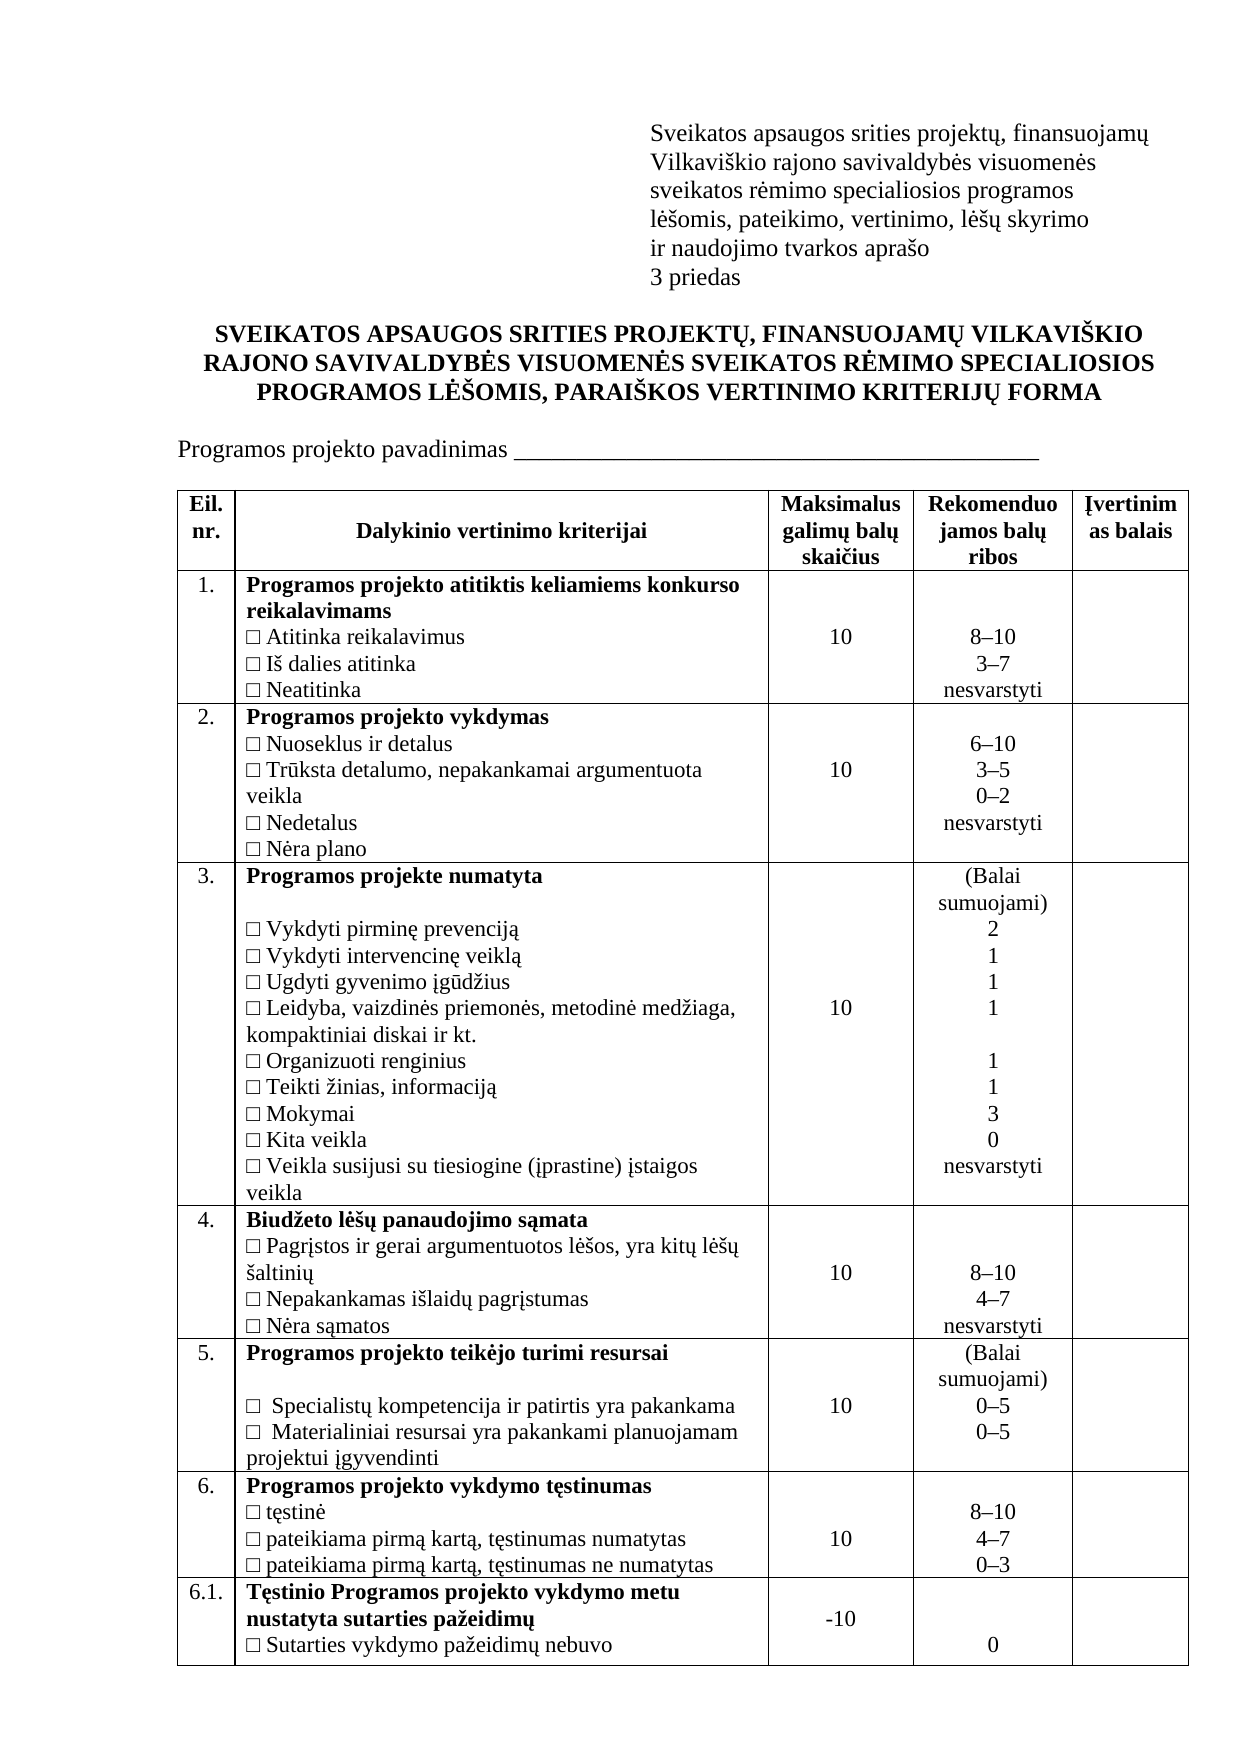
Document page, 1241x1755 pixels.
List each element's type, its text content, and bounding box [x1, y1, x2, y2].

table_header Įvertinimas balais [1073, 491, 1188, 569]
table_cell [1073, 1339, 1188, 1471]
table_cell Programos projekte numatyta □ Vykdyti pirminę prevenciją □ Vykdyti intervencinę veiklą □ Ugdyti gyvenimo įgūdžius □ Leidyba, vaizdinės priemonės, metodinė medžiaga, kompaktiniai diskai ir kt. □ Organizuoti renginius □ Teikti žinias, informaciją □ Mokymai □ Kita veikla □ Veikla susijusi su tiesiogine (įprastine) įstaigos veikla [236, 863, 768, 1205]
text SVEIKATOS APSAUGOS SRITIES PROJEKTŲ, FINANSUOJAMŲ VILKAVIŠKIO RAJONO SAVIVALDYBĖS VISUOMENĖS SVEIKATOS RĖMIMO SPECIALIOSIOS PROGRAMOS LĖŠOMIS, PARAIŠKOS VERTINIMO KRITERIJŲ FORMA [177, 319, 1181, 406]
table_cell 8–10 4–7 nesvarstyti [914, 1206, 1072, 1338]
text sveikatos rėmimo specialiosios programos [177, 176, 1181, 204]
table_cell 10 [769, 1206, 913, 1338]
table_header Dalykinio vertinimo kriterijai [236, 491, 768, 569]
table_cell [1073, 1206, 1188, 1338]
table_cell Tęstinio Programos projekto vykdymo metu nustatyta sutarties pažeidimų □ Sutarties vykdymo pažeidimų nebuvo [236, 1578, 768, 1664]
table_cell 10 [769, 704, 913, 862]
table_cell 2. [178, 704, 234, 862]
table_cell 6.1. [178, 1578, 234, 1664]
text Sveikatos apsaugos srities projektų, finansuojamų [177, 118, 1181, 147]
text Vilkaviškio rajono savivaldybės visuomenės [177, 147, 1181, 176]
table_cell 4. [178, 1206, 234, 1338]
text lėšomis, pateikimo, vertinimo, lėšų skyrimo [177, 204, 1181, 233]
table_cell (Balai sumuojami) 2 1 1 1 1 1 3 0 nesvarstyti [914, 863, 1072, 1205]
table_cell 1. [178, 571, 234, 702]
table_cell [1073, 1578, 1188, 1664]
table_cell 5. [178, 1339, 234, 1471]
table_header Maksimalus galimų balų skaičius [769, 491, 913, 569]
table_cell Programos projekto vykdymas □ Nuoseklus ir detalus □ Trūksta detalumo, nepakankamai argumentuota veikla □ Nedetalus □ Nėra plano [236, 704, 768, 862]
table_cell 0 [914, 1578, 1072, 1664]
table_cell Programos projekto teikėjo turimi resursai □ Specialistų kompetencija ir patirtis yra pakankama □ Materialiniai resursai yra pakankami planuojamam projektui įgyvendinti [236, 1339, 768, 1471]
table_cell 10 [769, 1472, 913, 1577]
table_cell Programos projekto atitiktis keliamiems konkurso reikalavimams □ Atitinka reikalavimus □ Iš dalies atitinka □ Neatitinka [236, 571, 768, 702]
table_cell 6. [178, 1472, 234, 1577]
text Programos projekto pavadinimas __________________________________________ [177, 434, 1181, 463]
table_cell Programos projekto vykdymo tęstinumas □ tęstinė □ pateikiama pirmą kartą, tęstinumas numatytas □ pateikiama pirmą kartą, tęstinumas ne numatytas [236, 1472, 768, 1577]
table_cell 6–10 3–5 0–2 nesvarstyti [914, 704, 1072, 862]
table_cell 10 [769, 571, 913, 702]
text ir naudojimo tvarkos aprašo [177, 233, 1181, 262]
table_cell [1073, 863, 1188, 1205]
table_cell -10 [769, 1578, 913, 1664]
table_cell 10 [769, 1339, 913, 1471]
table_cell [1073, 704, 1188, 862]
table_cell 10 [769, 863, 913, 1205]
table_cell 3. [178, 863, 234, 1205]
table_cell [1073, 1472, 1188, 1577]
table_cell [1073, 571, 1188, 702]
table_cell 8–10 4–7 0–3 [914, 1472, 1072, 1577]
table_cell 8–10 3–7 nesvarstyti [914, 571, 1072, 702]
table_cell (Balai sumuojami) 0–5 0–5 [914, 1339, 1072, 1471]
table_header Rekomenduojamos balų ribos [914, 491, 1072, 569]
table_cell Biudžeto lėšų panaudojimo sąmata □ Pagrįstos ir gerai argumentuotos lėšos, yra kitų lėšų šaltinių □ Nepakankamas išlaidų pagrįstumas □ Nėra sąmatos [236, 1206, 768, 1338]
table_header Eil. nr. [178, 491, 234, 569]
text 3 priedas [177, 262, 1181, 291]
